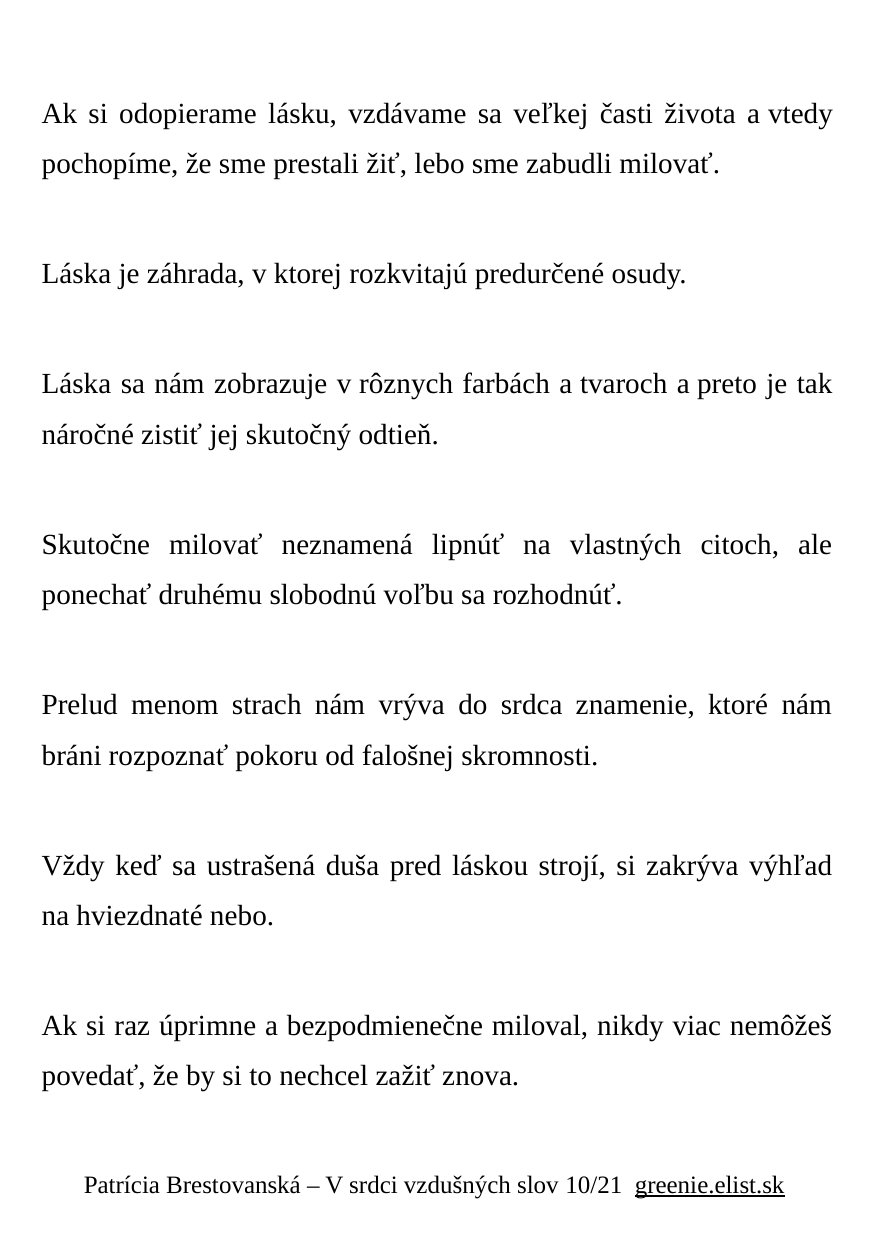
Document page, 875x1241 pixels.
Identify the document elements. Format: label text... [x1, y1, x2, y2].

text Láska sa nám zobrazuje v rôznych farbách a tvaroch a preto je tak náročné zistiť jej skutočný odtieň. [41, 367, 833, 451]
text Skutočne milovať neznamená lipnúť na vlastných citoch, ale ponechať druhému slobodnú voľbu sa rozhodnúť. [41, 527, 833, 611]
text Ak si raz úprimne a bezpodmienečne miloval, nikdy viac nemôžeš povedať, že by si to nechcel zažiť znova. [41, 1008, 833, 1092]
text Prelud menom strach nám vrýva do srdca znamenie, ktoré nám bráni rozpoznať pokoru od falošnej skromnosti. [41, 687, 833, 771]
text Ak si odopierame lásku, vzdávame sa veľkej časti života a vtedy pochopíme, že sme prestali žiť, lebo sme zabudli milovať. [41, 96, 833, 180]
text Vždy keď sa ustrašená duša pred láskou strojí, si zakrýva výhľad na hviezdnaté nebo. [41, 848, 833, 931]
text Láska je záhrada, v ktorej rozkvitajú predurčené osudy. [41, 257, 833, 290]
